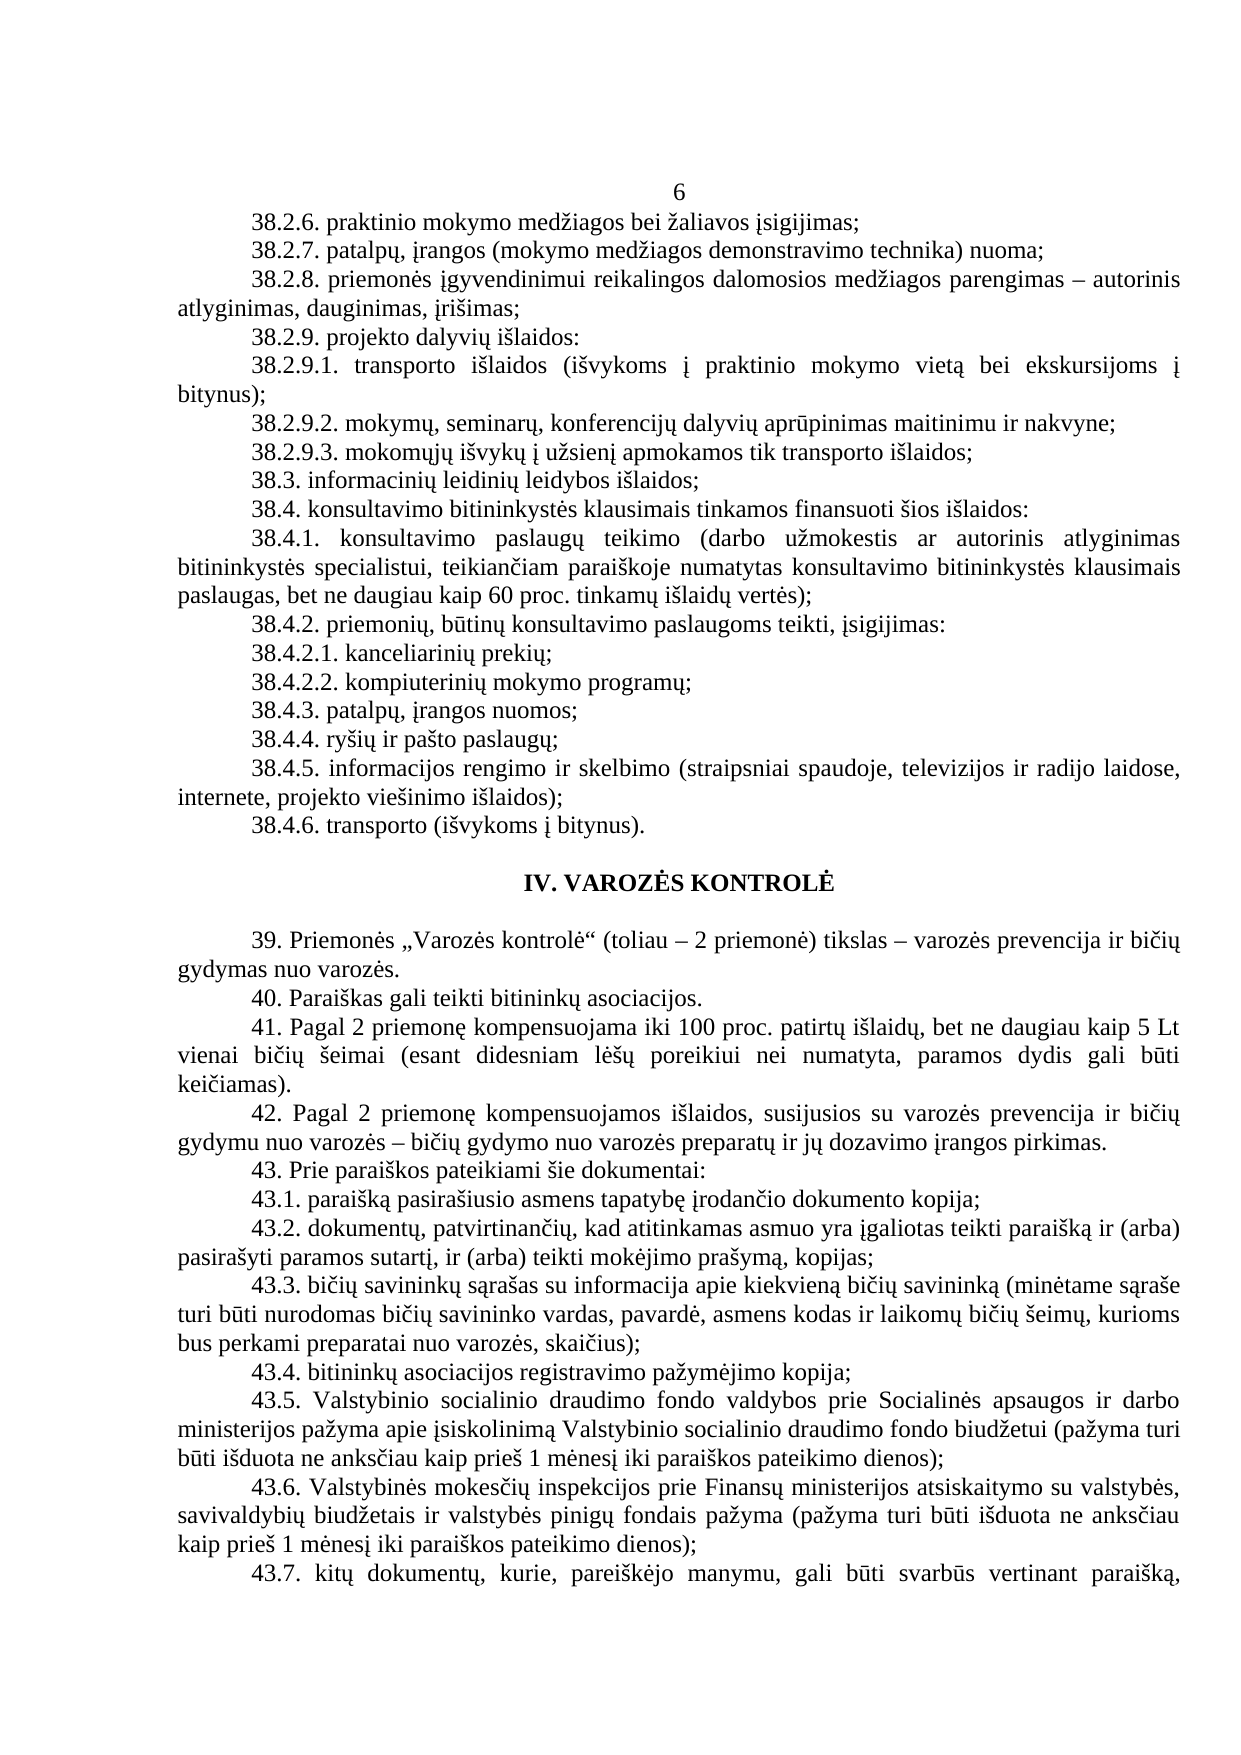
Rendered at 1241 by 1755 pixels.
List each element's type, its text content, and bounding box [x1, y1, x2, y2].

text 38.2.9. projekto dalyvių išlaidos: [177, 322, 1181, 350]
text 38.2.7. patalpų, įrangos (mokymo medžiagos demonstravimo technika) nuoma; [177, 235, 1181, 264]
text 38.4.1. konsultavimo paslaugų teikimo (darbo užmokestis ar autorinis atlyginimas bitininkystės specialistui, teikiančiam paraiškoje numatytas konsultavimo bitininkystės klausimais paslaugas, bet ne daugiau kaip 60 proc. tinkamų išlaidų vertės); [177, 523, 1181, 609]
text 38.4.3. patalpų, įrangos nuomos; [177, 695, 1181, 724]
text 40. Paraiškas gali teikti bitininkų asociacijos. [177, 983, 1181, 1012]
text 43.4. bitininkų asociacijos registravimo pažymėjimo kopija; [177, 1357, 1181, 1385]
text 42. Pagal 2 priemonę kompensuojamos išlaidos, susijusios su varozės prevencija ir bičių gydymu nuo varozės – bičių gydymo nuo varozės preparatų ir jų dozavimo įrangos pirkimas. [177, 1098, 1181, 1155]
text 38.2.8. priemonės įgyvendinimui reikalingos dalomosios medžiagos parengimas – autorinis atlyginimas, dauginimas, įrišimas; [177, 264, 1181, 322]
text 38.4.2.2. kompiuterinių mokymo programų; [177, 667, 1181, 695]
text 38.4.4. ryšių ir pašto paslaugų; [177, 724, 1181, 753]
text 38.4.2. priemonių, būtinų konsultavimo paslaugoms teikti, įsigijimas: [177, 609, 1181, 638]
text 38.2.6. praktinio mokymo medžiagos bei žaliavos įsigijimas; [177, 207, 1181, 235]
text 43.3. bičių savininkų sąrašas su informacija apie kiekvieną bičių savininką (minėtame sąraše turi būti nurodomas bičių savininko vardas, pavardė, asmens kodas ir laikomų bičių šeimų, kurioms bus perkami preparatai nuo varozės, skaičius); [177, 1270, 1181, 1357]
text 43.1. paraišką pasirašiusio asmens tapatybę įrodančio dokumento kopija; [177, 1184, 1181, 1213]
text 38.4.5. informacijos rengimo ir skelbimo (straipsniai spaudoje, televizijos ir radijo laidose, internete, projekto viešinimo išlaidos); [177, 753, 1181, 810]
text 43.6. Valstybinės mokesčių inspekcijos prie Finansų ministerijos atsiskaitymo su valstybės, savivaldybių biudžetais ir valstybės pinigų fondais pažyma (pažyma turi būti išduota ne anksčiau kaip prieš 1 mėnesį iki paraiškos pateikimo dienos); [177, 1472, 1181, 1558]
text 41. Pagal 2 priemonę kompensuojama iki 100 proc. patirtų išlaidų, bet ne daugiau kaip 5 Lt vienai bičių šeimai (esant didesniam lėšų poreikiui nei numatyta, paramos dydis gali būti keičiamas). [177, 1012, 1181, 1098]
text 43. Prie paraiškos pateikiami šie dokumentai: [177, 1155, 1181, 1184]
text 38.2.9.1. transporto išlaidos (išvykoms į praktinio mokymo vietą bei ekskursijoms į bitynus); [177, 350, 1181, 408]
text 38.4.2.1. kanceliarinių prekių; [177, 638, 1181, 667]
text 38.2.9.2. mokymų, seminarų, konferencijų dalyvių aprūpinimas maitinimu ir nakvyne; [177, 408, 1181, 437]
text 43.5. Valstybinio socialinio draudimo fondo valdybos prie Socialinės apsaugos ir darbo ministerijos pažyma apie įsiskolinimą Valstybinio socialinio draudimo fondo biudžetui (pažyma turi būti išduota ne anksčiau kaip prieš 1 mėnesį iki paraiškos pateikimo dienos); [177, 1385, 1181, 1472]
text 38.4. konsultavimo bitininkystės klausimais tinkamos finansuoti šios išlaidos: [177, 494, 1181, 523]
text 38.3. informacinių leidinių leidybos išlaidos; [177, 465, 1181, 494]
text 38.4.6. transporto (išvykoms į bitynus). [177, 810, 1181, 839]
text 38.2.9.3. mokomųjų išvykų į užsienį apmokamos tik transporto išlaidos; [177, 437, 1181, 465]
text 43.7. kitų dokumentų, kurie, pareiškėjo manymu, gali būti svarbūs vertinant paraišką, [177, 1558, 1181, 1587]
text 39. Priemonės „Varozės kontrolė“ (toliau – 2 priemonė) tikslas – varozės prevencija ir bičių gydymas nuo varozės. [177, 925, 1181, 983]
text 43.2. dokumentų, patvirtinančių, kad atitinkamas asmuo yra įgaliotas teikti paraišką ir (arba) pasirašyti paramos sutartį, ir (arba) teikti mokėjimo prašymą, kopijas; [177, 1213, 1181, 1270]
text IV. VAROZĖS KONTROLĖ [177, 868, 1181, 897]
